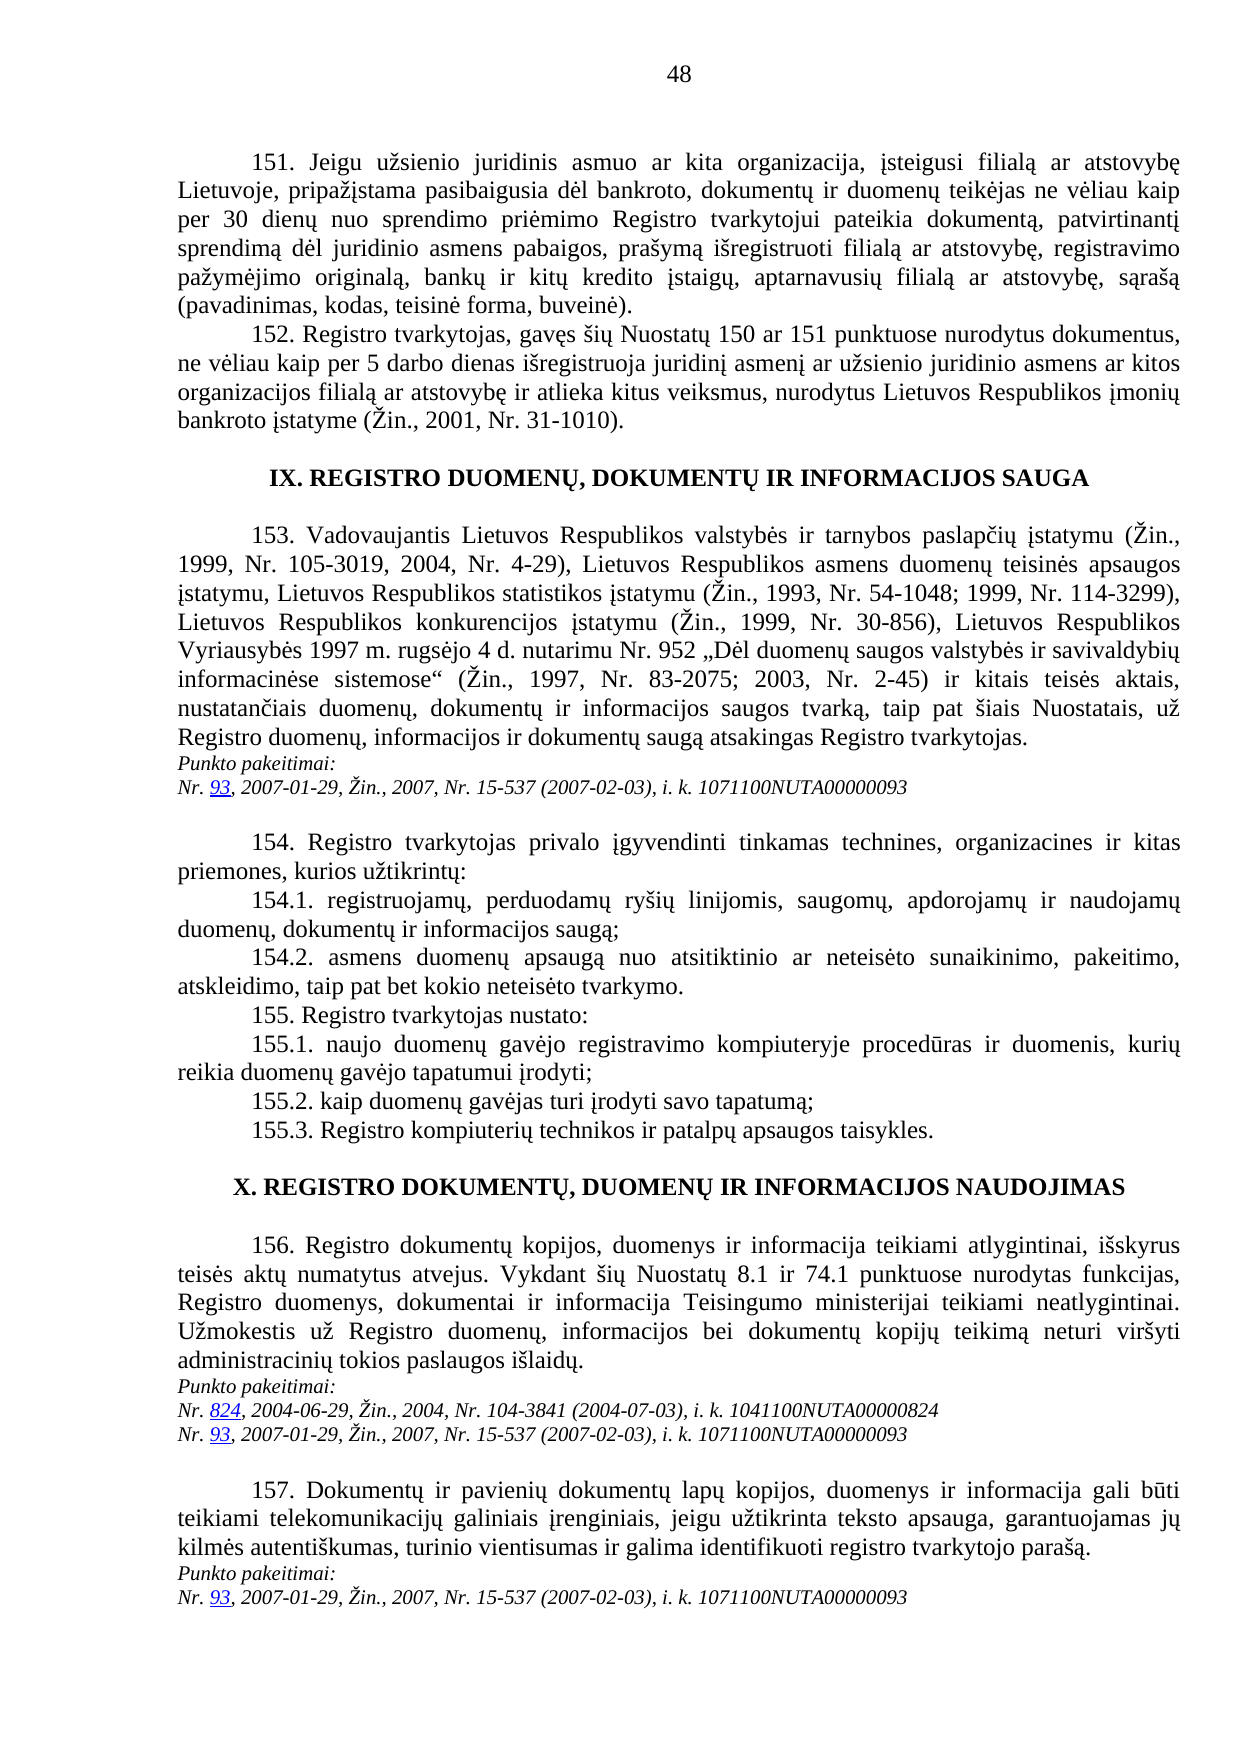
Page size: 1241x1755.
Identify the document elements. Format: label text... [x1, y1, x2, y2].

text 156. Registro dokumentų kopijos, duomenys ir informacija teikiami atlygintinai, išskyrus teisės aktų numatytus atvejus. Vykdant šių Nuostatų 8.1 ir 74.1 punktuose nurodytas funkcijas, Registro duomenys, dokumentai ir informacija Teisingumo ministerijai teikiami neatlygintinai. Užmokestis už Registro duomenų, informacijos bei dokumentų kopijų teikimą neturi viršyti administracinių tokios paslaugos išlaidų. [177, 1230, 1181, 1374]
text 153. Vadovaujantis Lietuvos Respublikos valstybės ir tarnybos paslapčių įstatymu (Žin., 1999, Nr. 105-3019, 2004, Nr. 4-29), Lietuvos Respublikos asmens duomenų teisinės apsaugos įstatymu, Lietuvos Respublikos statistikos įstatymu (Žin., 1993, Nr. 54-1048; 1999, Nr. 114-3299), Lietuvos Respublikos konkurencijos įstatymu (Žin., 1999, Nr. 30-856), Lietuvos Respublikos Vyriausybės 1997 m. rugsėjo 4 d. nutarimu Nr. 952 „Dėl duomenų saugos valstybės ir savivaldybių informacinėse sistemose“ (Žin., 1997, Nr. 83-2075; 2003, Nr. 2-45) ir kitais teisės aktais, nustatančiais duomenų, dokumentų ir informacijos saugos tvarką, taip pat šiais Nuostatais, už Registro duomenų, informacijos ir dokumentų saugą atsakingas Registro tvarkytojas. [177, 521, 1181, 751]
text Nr. 93, 2007-01-29, Žin., 2007, Nr. 15-537 (2007-02-03), i. k. 1071100NUTA00000093 [177, 775, 1181, 799]
text Punkto pakeitimai: [177, 1374, 1181, 1398]
text 151. Jeigu užsienio juridinis asmuo ar kita organizacija, įsteigusi filialą ar atstovybę Lietuvoje, pripažįstama pasibaigusia dėl bankroto, dokumentų ir duomenų teikėjas ne vėliau kaip per 30 dienų nuo sprendimo priėmimo Registro tvarkytojui pateikia dokumentą, patvirtinantį sprendimą dėl juridinio asmens pabaigos, prašymą išregistruoti filialą ar atstovybę, registravimo pažymėjimo originalą, bankų ir kitų kredito įstaigų, aptarnavusių filialą ar atstovybę, sąrašą (pavadinimas, kodas, teisinė forma, buveinė). [177, 147, 1181, 319]
text Punkto pakeitimai: [177, 1561, 1181, 1585]
text 154.2. asmens duomenų apsaugą nuo atsitiktinio ar neteisėto sunaikinimo, pakeitimo, atskleidimo, taip pat bet kokio neteisėto tvarkymo. [177, 942, 1181, 1000]
text 157. Dokumentų ir pavienių dokumentų lapų kopijos, duomenys ir informacija gali būti teikiami telekomunikacijų galiniais įrenginiais, jeigu užtikrinta teksto apsauga, garantuojamas jų kilmės autentiškumas, turinio vientisumas ir galima identifikuoti registro tvarkytojo parašą. [177, 1475, 1181, 1561]
text Punkto pakeitimai: [177, 751, 1181, 775]
text X. REGISTRO DOKUMENTŲ, DUOMENŲ IR INFORMACIJOS NAUDOJIMAS [177, 1172, 1181, 1201]
text 155.3. Registro kompiuterių technikos ir patalpų apsaugos taisykles. [177, 1115, 1181, 1144]
text 152. Registro tvarkytojas, gavęs šių Nuostatų 150 ar 151 punktuose nurodytus dokumentus, ne vėliau kaip per 5 darbo dienas išregistruoja juridinį asmenį ar užsienio juridinio asmens ar kitos organizacijos filialą ar atstovybę ir atlieka kitus veiksmus, nurodytus Lietuvos Respublikos įmonių bankroto įstatyme (Žin., 2001, Nr. 31-1010). [177, 319, 1181, 434]
text Nr. 93, 2007-01-29, Žin., 2007, Nr. 15-537 (2007-02-03), i. k. 1071100NUTA00000093 [177, 1422, 1181, 1446]
text 155.2. kaip duomenų gavėjas turi įrodyti savo tapatumą; [177, 1086, 1181, 1115]
text Nr. 824, 2004-06-29, Žin., 2004, Nr. 104-3841 (2004-07-03), i. k. 1041100NUTA00000824 [177, 1398, 1181, 1422]
text 155.1. naujo duomenų gavėjo registravimo kompiuteryje procedūras ir duomenis, kurių reikia duomenų gavėjo tapatumui įrodyti; [177, 1029, 1181, 1086]
text 154. Registro tvarkytojas privalo įgyvendinti tinkamas technines, organizacines ir kitas priemones, kurios užtikrintų: [177, 827, 1181, 885]
text IX. REGISTRO DUOMENŲ, DOKUMENTŲ IR INFORMACIJOS SAUGA [177, 463, 1181, 492]
text Nr. 93, 2007-01-29, Žin., 2007, Nr. 15-537 (2007-02-03), i. k. 1071100NUTA00000093 [177, 1585, 1181, 1609]
text 155. Registro tvarkytojas nustato: [177, 1000, 1181, 1029]
text 154.1. registruojamų, perduodamų ryšių linijomis, saugomų, apdorojamų ir naudojamų duomenų, dokumentų ir informacijos saugą; [177, 885, 1181, 942]
